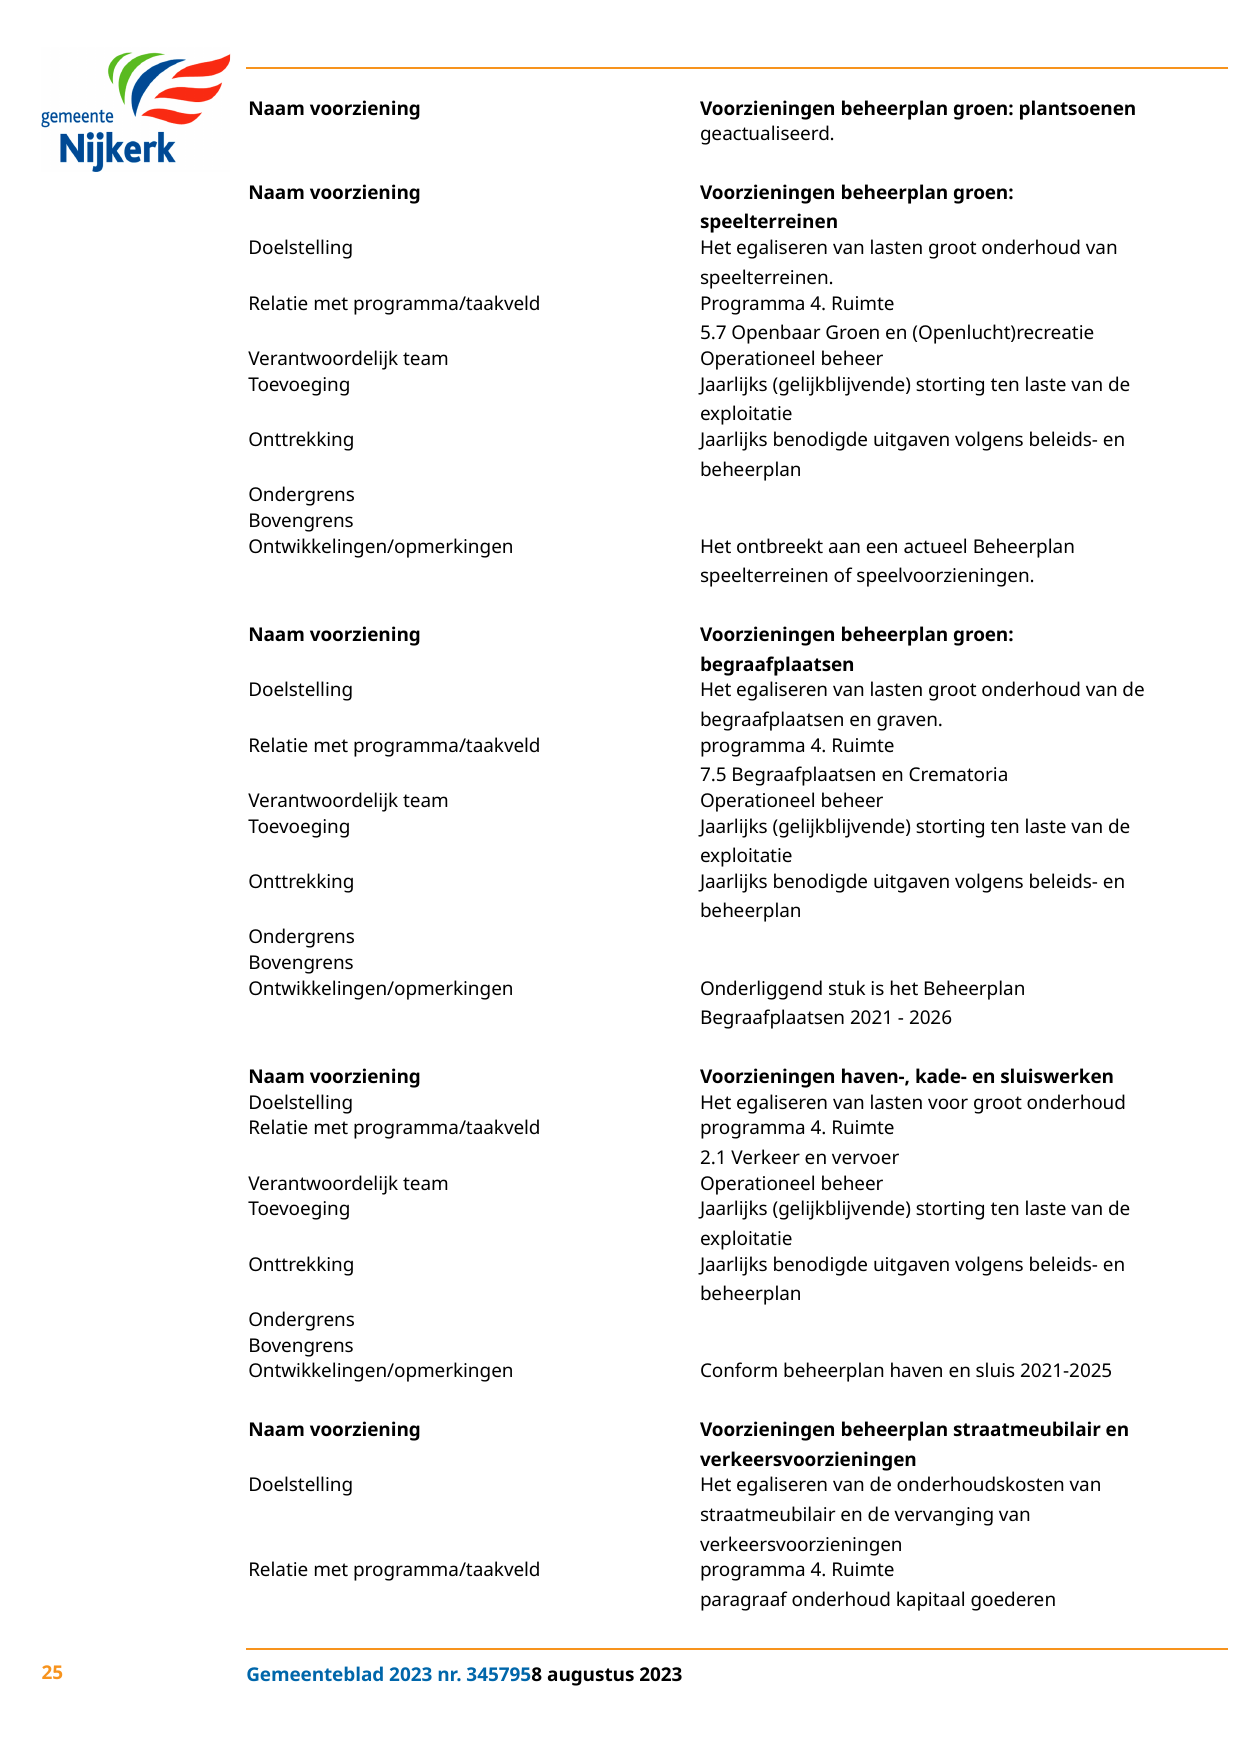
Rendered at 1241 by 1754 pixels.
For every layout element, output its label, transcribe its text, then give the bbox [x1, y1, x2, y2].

table_cell Operationeel beheer [700, 345, 1152, 371]
table_header Voorzieningen beheerplan groen: plantsoenen [700, 95, 1152, 121]
table_cell Operationeel beheer [700, 1170, 1152, 1196]
table_cell Het egaliseren van lasten groot onderhoud van de begraafplaatsen en graven. [700, 676, 1152, 732]
table_cell geactualiseerd. [700, 121, 1152, 146]
table_cell Ontwikkelingen/opmerkingen [248, 533, 700, 588]
table_cell Toevoeging [248, 1196, 700, 1251]
table_cell Jaarlijks (gelijkblijvende) storting ten laste van de exploitatie [700, 1196, 1152, 1251]
table_header Naam voorziening [248, 1416, 700, 1472]
table_cell Ontwikkelingen/opmerkingen [248, 975, 700, 1030]
table_cell Jaarlijks benodigde uitgaven volgens beleids- en beheerplan [700, 426, 1152, 481]
table_cell Onttrekking [248, 1251, 700, 1306]
table_header Voorzieningen beheerplan groen: begraafplaatsen [700, 621, 1152, 676]
table_cell Ondergrens [248, 924, 700, 949]
table_cell Onderliggend stuk is het Beheerplan Begraafplaatsen 2021 - 2026 [700, 975, 1152, 1030]
table_cell Doelstelling [248, 235, 700, 290]
table_cell Ontwikkelingen/opmerkingen [248, 1358, 700, 1383]
table_cell Relatie met programma/taakveld [248, 732, 700, 787]
table_cell Conform beheerplan haven en sluis 2021-2025 [700, 1358, 1152, 1383]
table_cell Het egaliseren van lasten voor groot onderhoud [700, 1089, 1152, 1114]
table_cell Jaarlijks (gelijkblijvende) storting ten laste van de exploitatie [700, 371, 1152, 426]
table_cell Verantwoordelijk team [248, 1170, 700, 1196]
table_header Naam voorziening [248, 621, 700, 676]
table_header Naam voorziening [248, 179, 700, 234]
table_cell programma 4. Ruimte 2.1 Verkeer en vervoer [700, 1115, 1152, 1170]
table_cell Toevoeging [248, 371, 700, 426]
table_cell Verantwoordelijk team [248, 345, 700, 371]
table_cell programma 4. Ruimte 7.5 Begraafplaatsen en Crematoria [700, 732, 1152, 787]
table_cell Ondergrens [248, 481, 700, 507]
table_cell [248, 121, 700, 146]
table_cell [700, 1332, 1152, 1358]
table_cell Doelstelling [248, 1472, 700, 1557]
table_cell Verantwoordelijk team [248, 787, 700, 813]
table_cell Relatie met programma/taakveld [248, 290, 700, 345]
table_cell Het ontbreekt aan een actueel Beheerplan speelterreinen of speelvoorzieningen. [700, 533, 1152, 588]
table_header Naam voorziening [248, 95, 700, 121]
table_cell Onttrekking [248, 426, 700, 481]
table_cell Bovengrens [248, 507, 700, 533]
picture [41, 47, 231, 172]
table_cell [700, 481, 1152, 507]
table_cell Toevoeging [248, 813, 700, 868]
table_header Naam voorziening [248, 1063, 700, 1089]
table_cell [700, 949, 1152, 975]
table_cell [700, 1306, 1152, 1332]
table_cell [700, 507, 1152, 533]
table_cell Jaarlijks (gelijkblijvende) storting ten laste van de exploitatie [700, 813, 1152, 868]
table_cell Het egaliseren van lasten groot onderhoud van speelterreinen. [700, 235, 1152, 290]
table_header Voorzieningen beheerplan groen: speelterreinen [700, 179, 1152, 234]
table_cell Operationeel beheer [700, 787, 1152, 813]
table_cell Onttrekking [248, 868, 700, 923]
table_cell Het egaliseren van de onderhoudskosten van straatmeubilair en de vervanging van verkeersvoorzieningen [700, 1472, 1152, 1557]
table_cell programma 4. Ruimte paragraaf onderhoud kapitaal goederen [700, 1557, 1152, 1612]
table_cell [700, 924, 1152, 949]
table_cell Programma 4. Ruimte 5.7 Openbaar Groen en (Openlucht)recreatie [700, 290, 1152, 345]
table_cell Jaarlijks benodigde uitgaven volgens beleids- en beheerplan [700, 868, 1152, 923]
table_cell Relatie met programma/taakveld [248, 1115, 700, 1170]
table_header Voorzieningen haven-, kade- en sluiswerken [700, 1063, 1152, 1089]
table_cell Ondergrens [248, 1306, 700, 1332]
table_cell Doelstelling [248, 1089, 700, 1114]
table_cell Jaarlijks benodigde uitgaven volgens beleids- en beheerplan [700, 1251, 1152, 1306]
table_cell Doelstelling [248, 676, 700, 732]
table_header Voorzieningen beheerplan straatmeubilair en verkeersvoorzieningen [700, 1416, 1152, 1472]
table_cell Bovengrens [248, 949, 700, 975]
table_cell Relatie met programma/taakveld [248, 1557, 700, 1612]
table_cell Bovengrens [248, 1332, 700, 1358]
